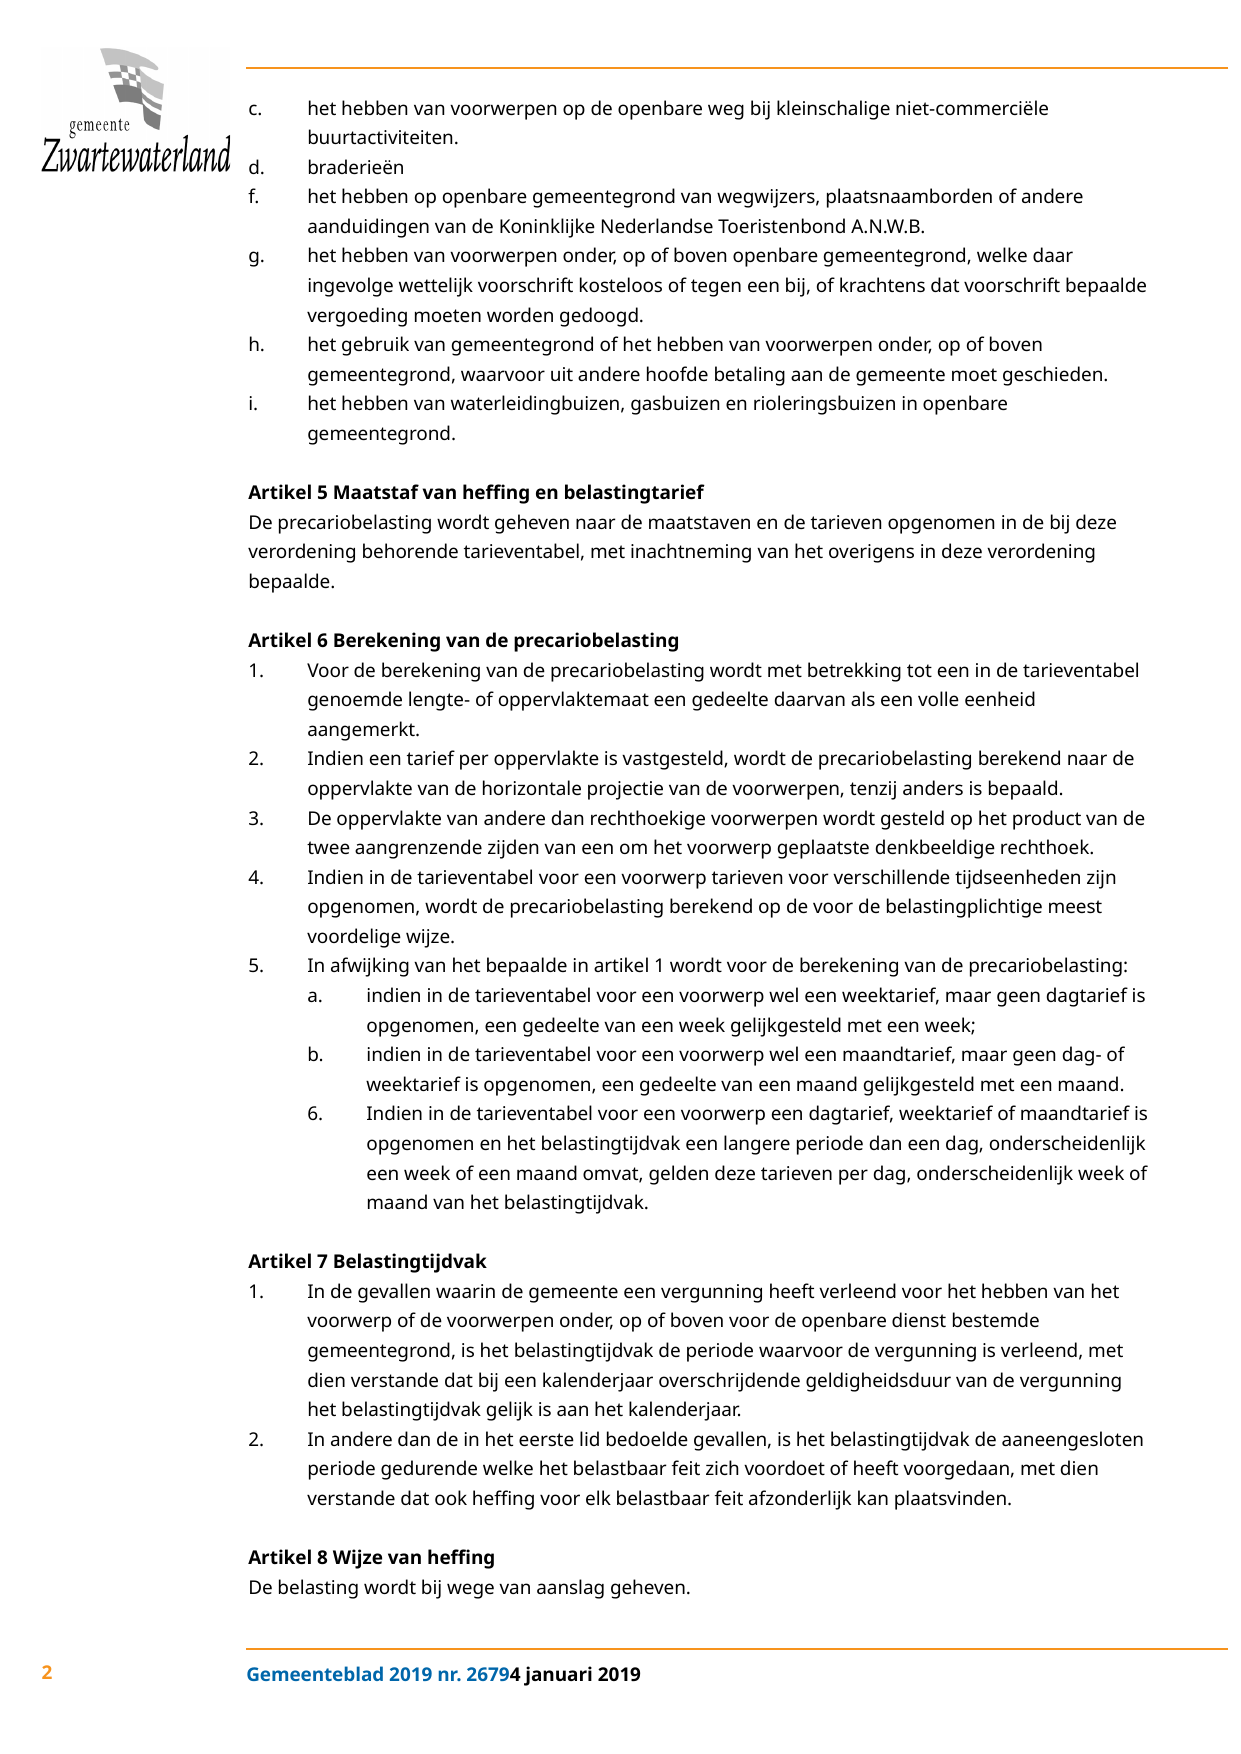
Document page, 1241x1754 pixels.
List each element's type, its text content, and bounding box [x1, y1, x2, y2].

list De oppervlakte van andere dan rechthoekige voorwerpen wordt gesteld op het product van de twee aangrenzende zijden van een om het voorwerp geplaatste denkbeeldige rechthoek. [248, 805, 1152, 860]
list In andere dan de in het eerste lid bedoelde gevallen, is het belastingtijdvak de aaneengesloten periode gedurende welke het belastbaar feit zich voordoet of heeft voorgedaan, met dien verstande dat ook heffing voor elk belastbaar feit afzonderlijk kan plaatsvinden. [248, 1426, 1152, 1511]
list het hebben van voorwerpen op de openbare weg bij kleinschalige niet-commerciële buurtactiviteiten. [248, 95, 1152, 150]
list Indien in de tarieventabel voor een voorwerp tarieven voor verschillende tijdseenheden zijn opgenomen, wordt de precariobelasting berekend op de voor de belastingplichtige meest voordelige wijze. [248, 864, 1152, 949]
list Indien een tarief per oppervlakte is vastgesteld, wordt de precariobelasting berekend naar de oppervlakte van de horizontale projectie van de voorwerpen, tenzij anders is bepaald. [248, 746, 1152, 801]
list het hebben van voorwerpen onder, op of boven openbare gemeentegrond, welke daar ingevolge wettelijk voorschrift kosteloos of tegen een bij, of krachtens dat voorschrift bepaalde vergoeding moeten worden gedoogd. [248, 243, 1152, 328]
list In de gevallen waarin de gemeente een vergunning heeft verleend voor het hebben van het voorwerp of de voorwerpen onder, op of boven voor de openbare dienst bestemde gemeentegrond, is het belastingtijdvak de periode waarvoor de vergunning is verleend, met dien verstande dat bij een kalenderjaar overschrijdende geldigheidsduur van de vergunning het belastingtijdvak gelijk is aan het kalenderjaar. [248, 1278, 1152, 1422]
text De precariobelasting wordt geheven naar de maatstaven en de tarieven opgenomen in de bij deze verordening behorende tarieventabel, met inachtneming van het overigens in deze verordening bepaalde. [248, 509, 1152, 594]
text Artikel 5 Maatstaf van heffing en belastingtarief [248, 479, 1152, 505]
text Artikel 7 Belastingtijdvak [248, 1248, 1152, 1274]
list Voor de berekening van de precariobelasting wordt met betrekking tot een in de tarieventabel genoemde lengte- of oppervlaktemaat een gedeelte daarvan als een volle eenheid aangemerkt. [248, 657, 1152, 742]
list indien in de tarieventabel voor een voorwerp wel een maandtarief, maar geen dag- of weektarief is opgenomen, een gedeelte van een maand gelijkgesteld met een maand. [307, 1041, 1152, 1097]
text Artikel 8 Wijze van heffing [248, 1544, 1152, 1570]
text De belasting wordt bij wege van aanslag geheven. [248, 1574, 1152, 1600]
text Artikel 6 Berekening van de precariobelasting [248, 627, 1152, 653]
list Indien in de tarieventabel voor een voorwerp een dagtarief, weektarief of maandtarief is opgenomen en het belastingtijdvak een langere periode dan een dag, onderscheidenlijk een week of een maand omvat, gelden deze tarieven per dag, onderscheidenlijk week of maand van het belastingtijdvak. [307, 1101, 1152, 1215]
list het gebruik van gemeentegrond of het hebben van voorwerpen onder, op of boven gemeentegrond, waarvoor uit andere hoofde betaling aan de gemeente moet geschieden. [248, 331, 1152, 387]
list het hebben van waterleidingbuizen, gasbuizen en rioleringsbuizen in openbare gemeentegrond. [248, 391, 1152, 446]
list indien in de tarieventabel voor een voorwerp wel een weektarief, maar geen dagtarief is opgenomen, een gedeelte van een week gelijkgesteld met een week; [307, 982, 1152, 1038]
list In afwijking van het bepaalde in artikel 1 wordt voor de berekening van de precariobelasting: [248, 953, 1152, 978]
list het hebben op openbare gemeentegrond van wegwijzers, plaatsnaamborden of andere aanduidingen van de Koninklijke Nederlandse Toeristenbond A.N.W.B. [248, 183, 1152, 239]
list braderieën [248, 154, 1152, 180]
picture [41, 47, 231, 172]
